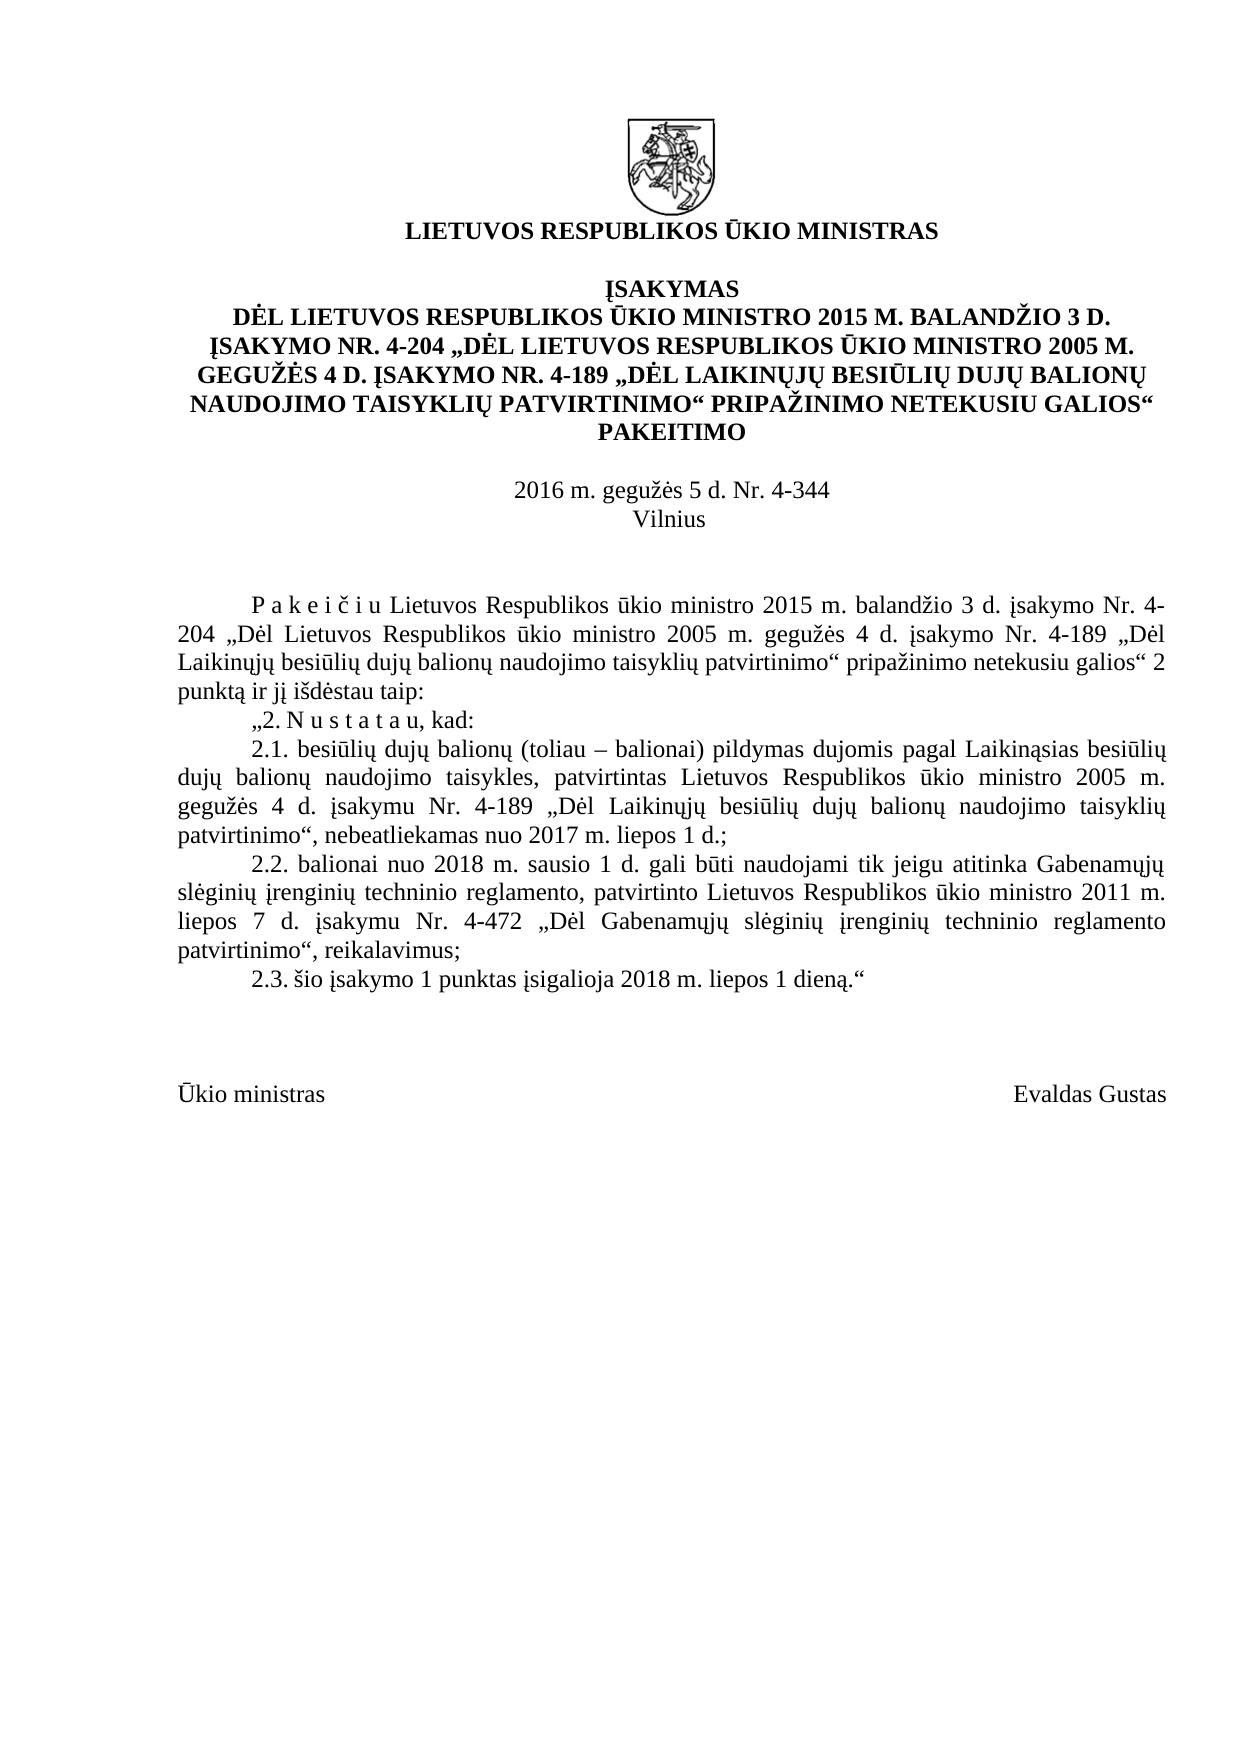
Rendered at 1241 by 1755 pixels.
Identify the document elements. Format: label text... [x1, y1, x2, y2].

text Vilnius [177, 504, 1167, 532]
text įsakymas [177, 274, 1167, 302]
text 2.3. šio įsakymo 1 punktas įsigalioja 2018 m. liepos 1 dieną.“ [177, 964, 1167, 992]
text DĖL LIETUVOS RESPUBLIKOS ŪKIO MINISTRO 2015 m. balandžio 3 d. ĮSAKYMO NR. 4-204 „dĖL LIETUVOS RESPUBLIKOS ŪKIO MINISTRO 2005 M. GEGUŽĖS 4 D. ĮSAKYMO NR. 4-189 „DĖL LAIKINŲJŲ BESIŪLIŲ DUJŲ BALIONŲ NAUDOJIMO TAISYKLIŲ PATVIRTINIMO“ PRIPAŽINIMO NETEKUSIU GALIOS“ PAKEITIMO [177, 302, 1167, 446]
text „2. Nustatau, kad: [177, 705, 1167, 734]
text LIETUVOS RESPUBLIKOS ŪKIO MINISTRAS [177, 216, 1167, 245]
text 2016 m. gegužės 5 d. Nr. 4-344 [177, 475, 1167, 504]
text Pakeičiu Lietuvos Respublikos ūkio ministro 2015 m. balandžio 3 d. įsakymo Nr. 4-204 „Dėl Lietuvos Respublikos ūkio ministro 2005 m. gegužės 4 d. įsakymo Nr. 4-189 „Dėl Laikinųjų besiūlių dujų balionų naudojimo taisyklių patvirtinimo“ pripažinimo netekusiu galios“ 2 punktą ir jį išdėstau taip: [177, 590, 1167, 705]
text Ūkio ministras Evaldas Gustas [177, 1079, 1167, 1107]
text 2.1. besiūlių dujų balionų (toliau – balionai) pildymas dujomis pagal Laikinąsias besiūlių dujų balionų naudojimo taisykles, patvirtintas Lietuvos Respublikos ūkio ministro 2005 m. gegužės 4 d. įsakymu Nr. 4-189 „Dėl Laikinųjų besiūlių dujų balionų naudojimo taisyklių patvirtinimo“, nebeatliekamas nuo 2017 m. liepos 1 d.; [177, 734, 1167, 849]
text 2.2. balionai nuo 2018 m. sausio 1 d. gali būti naudojami tik jeigu atitinka Gabenamųjų slėginių įrenginių techninio reglamento, patvirtinto Lietuvos Respublikos ūkio ministro 2011 m. liepos 7 d. įsakymu Nr. 4-472 „Dėl Gabenamųjų slėginių įrenginių techninio reglamento patvirtinimo“, reikalavimus; [177, 849, 1167, 964]
